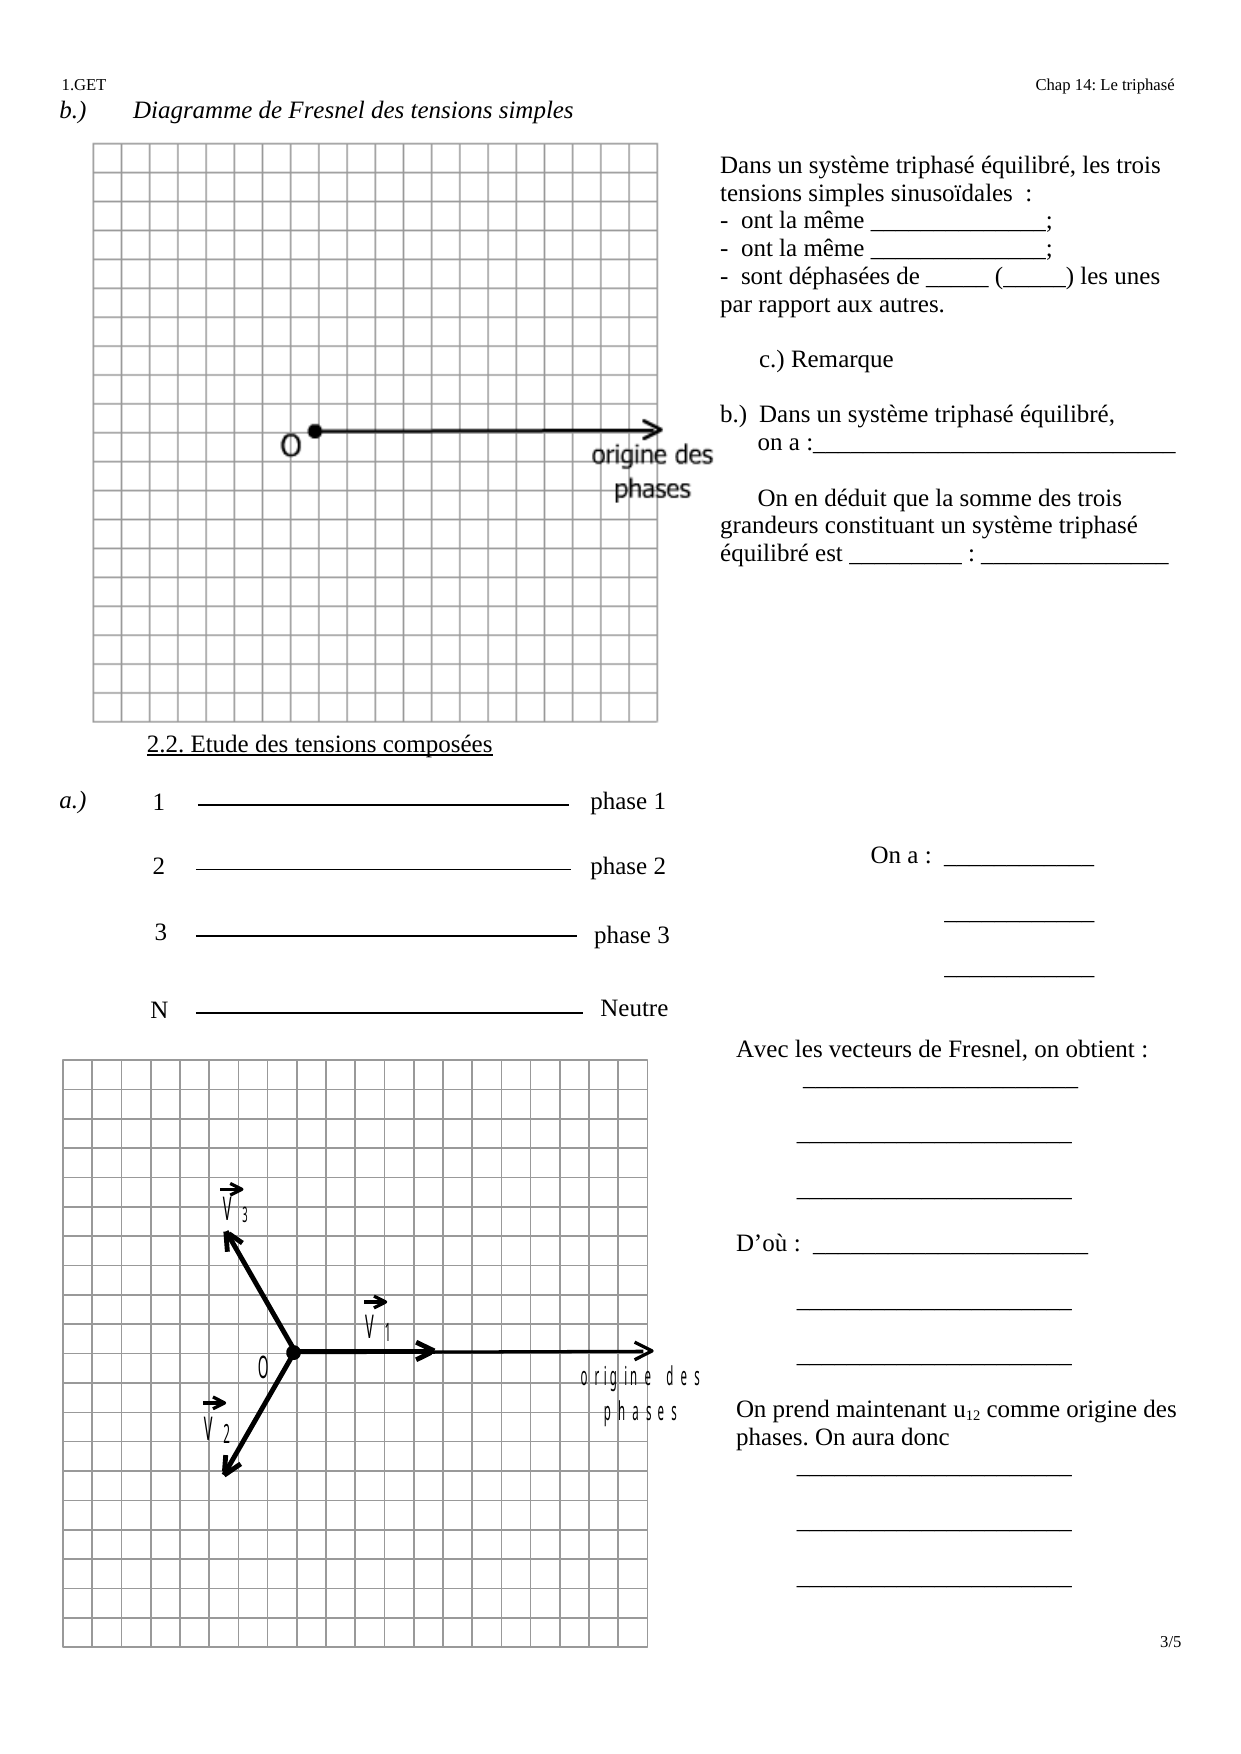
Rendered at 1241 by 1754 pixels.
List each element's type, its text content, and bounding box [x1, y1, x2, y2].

text [64, 1562, 91, 1588]
text [239, 1120, 267, 1146]
text [59, 179, 85, 207]
text [210, 1296, 238, 1312]
text [327, 1120, 354, 1146]
text D’où : ______________________ [648, 1229, 1181, 1257]
text [181, 1178, 208, 1202]
text Dans un système triphasé équilibré, les trois [720, 151, 1181, 179]
text [590, 1506, 617, 1529]
text [385, 1296, 413, 1312]
list [59, 428, 85, 456]
text [356, 1296, 384, 1312]
text [327, 1451, 354, 1470]
text [590, 1120, 617, 1146]
text [122, 1562, 150, 1588]
text [122, 1178, 150, 1202]
text [64, 1451, 91, 1470]
text [415, 1120, 442, 1146]
text [152, 1178, 179, 1202]
text [93, 1451, 121, 1470]
text [181, 1451, 208, 1470]
text [356, 1063, 384, 1089]
text [415, 1063, 442, 1089]
text [531, 1120, 559, 1146]
text [473, 1120, 501, 1146]
text [64, 1506, 91, 1529]
text [561, 1506, 588, 1529]
text [268, 1451, 296, 1470]
text [93, 1562, 121, 1588]
text - ont la même ______________; [720, 207, 1181, 234]
text [531, 1506, 559, 1529]
text [210, 1063, 238, 1089]
text ____________ [59, 897, 1181, 924]
text [268, 1506, 296, 1529]
text [298, 1562, 325, 1588]
text [268, 1120, 296, 1146]
text - sont déphasées de _____ (_____) les unes par rapport aux autres. [720, 262, 1181, 317]
list [59, 345, 85, 373]
text [210, 1178, 238, 1202]
text [473, 1296, 501, 1312]
text [444, 1451, 471, 1470]
text [64, 1063, 91, 1089]
text [444, 1178, 471, 1202]
text ______________________ [648, 1285, 1181, 1312]
text [619, 1296, 647, 1312]
text [561, 1451, 588, 1470]
text [93, 1120, 121, 1146]
text [298, 1506, 325, 1529]
text [210, 1451, 234, 1470]
text tensions simples sinusoïdales : [720, 179, 1181, 207]
text [444, 1120, 471, 1146]
text [356, 1178, 384, 1202]
text [502, 1562, 530, 1588]
text [239, 1506, 267, 1529]
text [619, 1562, 647, 1588]
text [210, 1120, 238, 1146]
text [181, 1506, 208, 1529]
text [619, 1178, 647, 1202]
text [298, 1451, 325, 1470]
text [298, 1120, 325, 1146]
text [122, 1506, 150, 1529]
text [59, 262, 85, 317]
text [531, 1178, 559, 1202]
text [268, 1562, 296, 1588]
text [502, 1296, 530, 1312]
text [502, 1120, 530, 1146]
text [93, 1506, 121, 1529]
text [502, 1506, 530, 1529]
text [415, 1178, 442, 1202]
text [385, 1120, 413, 1146]
text [590, 1063, 617, 1089]
text [415, 1562, 442, 1588]
text [385, 1562, 413, 1588]
text ______________________ [648, 1118, 1181, 1146]
text [152, 1562, 179, 1588]
text [239, 1178, 267, 1202]
text [152, 1063, 179, 1089]
text [561, 1178, 588, 1202]
text [502, 1178, 530, 1202]
text ______________________ [648, 1562, 1181, 1589]
text [181, 1120, 208, 1146]
text [93, 1063, 121, 1089]
text [619, 1451, 647, 1470]
text [619, 1506, 647, 1529]
text [473, 1178, 501, 1202]
text [239, 1451, 267, 1470]
text a.) [59, 786, 1181, 814]
text [181, 1063, 208, 1089]
text ______________________ [648, 1451, 1181, 1479]
list 2.2. Etude des tensions composées [97, 731, 1181, 758]
text [122, 1451, 150, 1470]
text [239, 1562, 267, 1588]
text [590, 1178, 617, 1202]
text [210, 1562, 238, 1588]
text [444, 1562, 471, 1588]
text [561, 1120, 588, 1146]
text [619, 1063, 647, 1089]
text [298, 1063, 325, 1089]
list c.) Remarque [720, 345, 1181, 373]
text ______________________ [648, 1340, 1181, 1368]
text [356, 1506, 384, 1529]
text [415, 1506, 442, 1529]
text [64, 1120, 91, 1146]
text ______________________ [648, 1506, 1181, 1534]
text [59, 207, 85, 234]
text [327, 1178, 354, 1202]
text [590, 1451, 617, 1470]
text [93, 1178, 121, 1202]
text [64, 1178, 91, 1202]
text [385, 1451, 413, 1470]
text [444, 1506, 471, 1529]
text [152, 1120, 179, 1146]
text [268, 1178, 296, 1202]
text [385, 1506, 413, 1529]
text [561, 1562, 588, 1588]
text [356, 1562, 384, 1588]
text [152, 1451, 179, 1470]
text [502, 1451, 530, 1470]
text ____________ [59, 952, 1181, 980]
text b.) Diagramme de Fresnel des tensions simples [59, 96, 1181, 123]
text [415, 1451, 442, 1470]
text [444, 1063, 471, 1089]
text On prend maintenant u12 comme origine des phases. On aura donc [648, 1396, 1181, 1451]
text [327, 1506, 354, 1529]
text [327, 1562, 354, 1588]
text [59, 234, 85, 262]
text [385, 1063, 413, 1089]
text [152, 1506, 179, 1529]
text [590, 1562, 617, 1588]
text On en déduit que la somme des trois grandeurs constituant un système triphasé équilibré est _________ : _______________ [720, 484, 1181, 567]
text [327, 1063, 354, 1089]
text [93, 1296, 121, 1312]
text [239, 1296, 267, 1312]
text [473, 1506, 501, 1529]
text On a : ____________ [59, 841, 1181, 869]
text [210, 1506, 238, 1529]
text [385, 1178, 413, 1202]
text [561, 1063, 588, 1089]
text [181, 1562, 208, 1588]
text [122, 1120, 150, 1146]
text [356, 1120, 384, 1146]
text [122, 1296, 150, 1312]
text [473, 1451, 501, 1470]
text Avec les vecteurs de Fresnel, on obtient : [59, 1035, 1181, 1063]
text ______________________ [648, 1063, 1181, 1091]
text [531, 1451, 559, 1470]
text [239, 1063, 267, 1089]
text [502, 1063, 530, 1089]
text [619, 1120, 647, 1146]
text [298, 1178, 325, 1202]
text [473, 1562, 501, 1588]
list Dans un système triphasé équilibré, [720, 401, 1181, 428]
text [531, 1063, 559, 1089]
text [473, 1063, 501, 1089]
list [59, 401, 85, 428]
text [531, 1296, 559, 1312]
text ______________________ [648, 1174, 1181, 1202]
text [122, 1063, 150, 1089]
text - ont la même ______________; [720, 234, 1181, 262]
text [268, 1296, 296, 1312]
text [268, 1063, 296, 1089]
text [356, 1451, 384, 1470]
text [531, 1562, 559, 1588]
list on a :_____________________________ [720, 428, 1181, 456]
